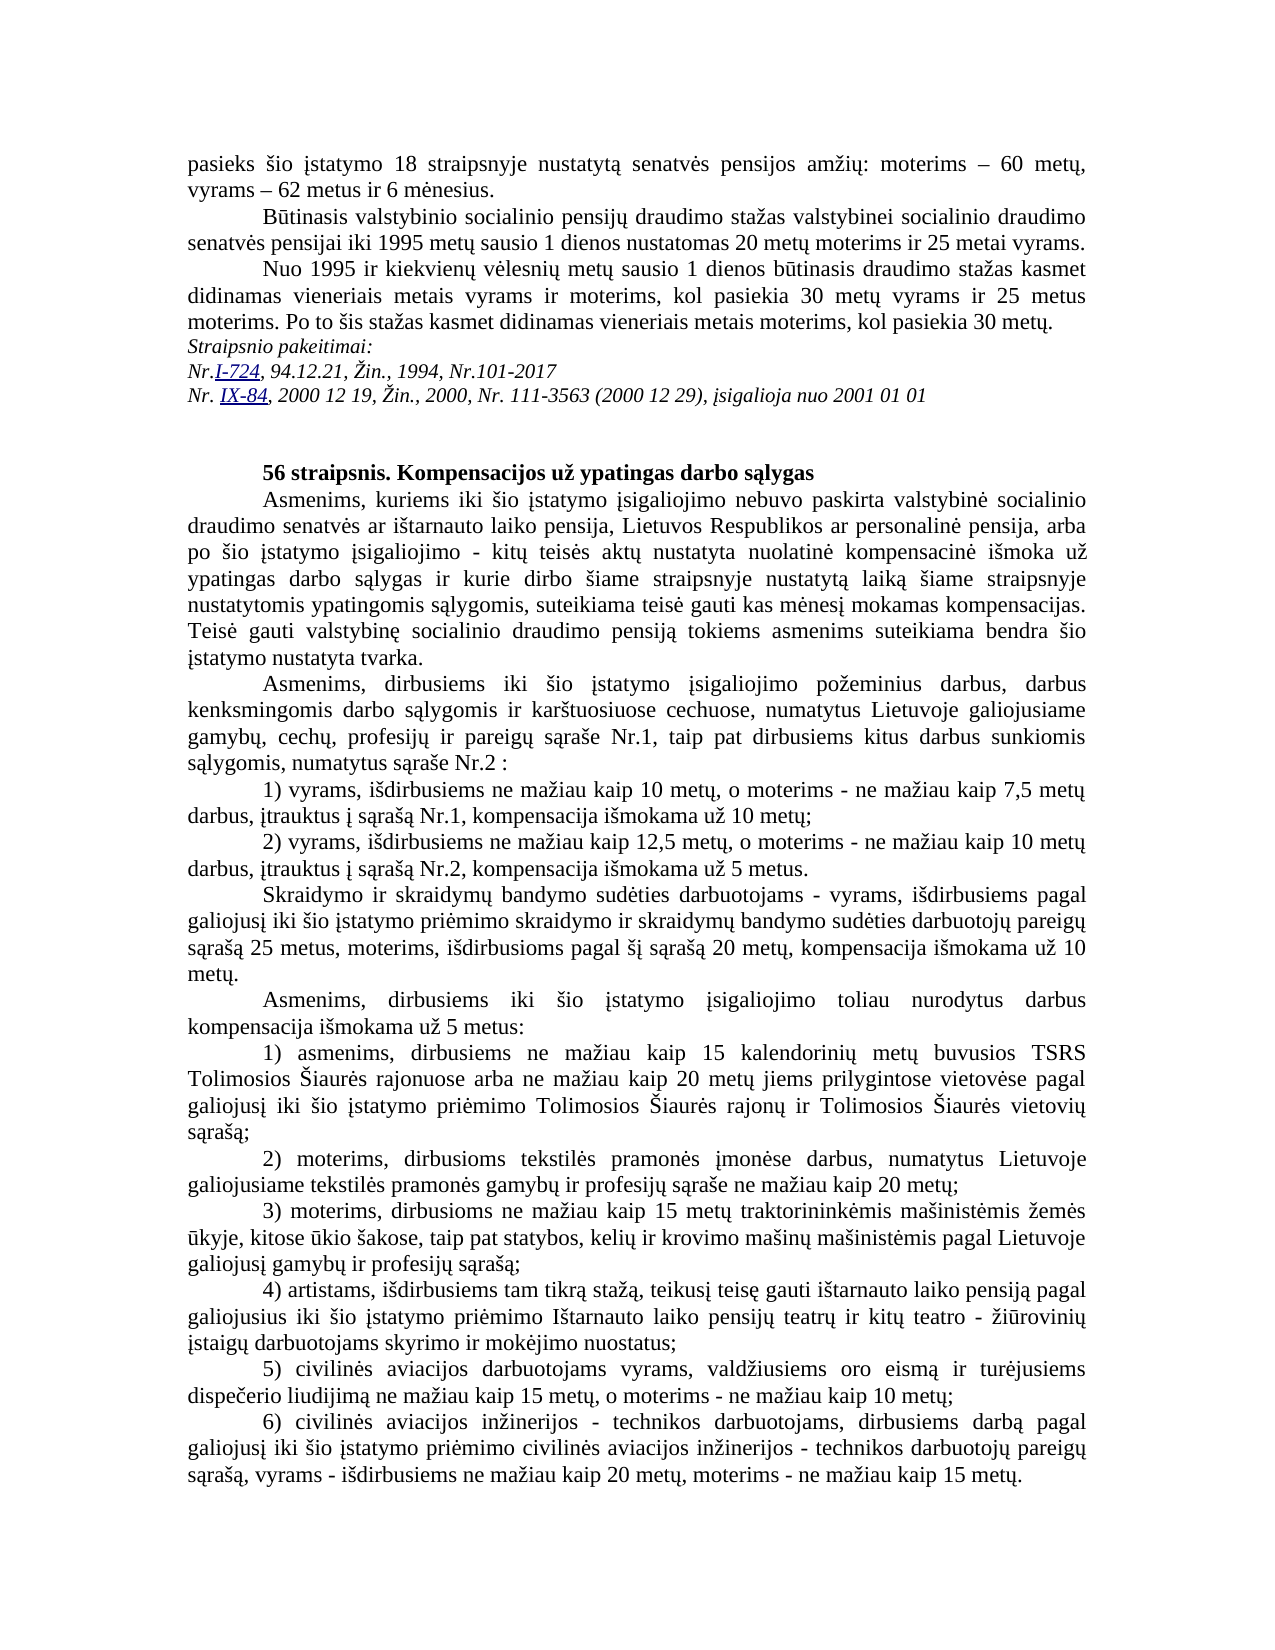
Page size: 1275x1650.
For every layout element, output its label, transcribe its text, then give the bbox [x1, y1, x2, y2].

text Asmenims, kuriems iki šio įstatymo įsigaliojimo nebuvo paskirta valstybinė socialinio draudimo senatvės ar ištarnauto laiko pensija, Lietuvos Respublikos ar personalinė pensija, arba po šio įstatymo įsigaliojimo - kitų teisės aktų nustatyta nuolatinė kompensacinė išmoka už ypatingas darbo sąlygas ir kurie dirbo šiame straipsnyje nustatytą laiką šiame straipsnyje nustatytomis ypatingomis sąlygomis, suteikiama teisė gauti kas mėnesį mokamas kompensacijas. Teisė gauti valstybinę socialinio draudimo pensiją tokiems asmenims suteikiama bendra šio įstatymo nustatyta tvarka. [187, 486, 1087, 670]
text 2) moterims, dirbusioms tekstilės pramonės įmonėse darbus, numatytus Lietuvoje galiojusiame tekstilės pramonės gamybų ir profesijų sąraše ne mažiau kaip 20 metų; [187, 1144, 1087, 1197]
text Asmenims, dirbusiems iki šio įstatymo įsigaliojimo požeminius darbus, darbus kenksmingomis darbo sąlygomis ir karštuosiuose cechuose, numatytus Lietuvoje galiojusiame gamybų, cechų, profesijų ir pareigų sąraše Nr.1, taip pat dirbusiems kitus darbus sunkiomis sąlygomis, numatytus sąraše Nr.2 : [187, 670, 1087, 776]
text 1) vyrams, išdirbusiems ne mažiau kaip 10 metų, o moterims - ne mažiau kaip 7,5 metų darbus, įtrauktus į sąrašą Nr.1, kompensacija išmokama už 10 metų; [187, 776, 1087, 828]
text 5) civilinės aviacijos darbuotojams vyrams, valdžiusiems oro eismą ir turėjusiems dispečerio liudijimą ne mažiau kaip 15 metų, o moterims - ne mažiau kaip 10 metų; [187, 1355, 1087, 1408]
text Asmenims, dirbusiems iki šio įstatymo įsigaliojimo toliau nurodytus darbus kompensacija išmokama už 5 metus: [187, 986, 1087, 1039]
text Nr. IX-84, 2000 12 19, Žin., 2000, Nr. 111-3563 (2000 12 29), įsigalioja nuo 2001 01 01 [187, 383, 1087, 407]
text pasieks šio įstatymo 18 straipsnyje nustatytą senatvės pensijos amžių: moterims – 60 metų, vyrams – 62 metus ir 6 mėnesius. [187, 150, 1087, 203]
text Būtinasis valstybinio socialinio pensijų draudimo stažas valstybinei socialinio draudimo senatvės pensijai iki 1995 metų sausio 1 dienos nustatomas 20 metų moterims ir 25 metai vyrams. [187, 203, 1087, 255]
text Nr.I-724, 94.12.21, Žin., 1994, Nr.101-2017 [187, 358, 1087, 383]
text Skraidymo ir skraidymų bandymo sudėties darbuotojams - vyrams, išdirbusiems pagal galiojusį iki šio įstatymo priėmimo skraidymo ir skraidymų bandymo sudėties darbuotojų pareigų sąrašą 25 metus, moterims, išdirbusioms pagal šį sąrašą 20 metų, kompensacija išmokama už 10 metų. [187, 881, 1087, 986]
text 6) civilinės aviacijos inžinerijos - technikos darbuotojams, dirbusiems darbą pagal galiojusį iki šio įstatymo priėmimo civilinės aviacijos inžinerijos - technikos darbuotojų pareigų sąrašą, vyrams - išdirbusiems ne mažiau kaip 20 metų, moterims - ne mažiau kaip 15 metų. [187, 1408, 1087, 1487]
text Nuo 1995 ir kiekvienų vėlesnių metų sausio 1 dienos būtinasis draudimo stažas kasmet didinamas vieneriais metais vyrams ir moterims, kol pasiekia 30 metų vyrams ir 25 metus moterims. Po to šis stažas kasmet didinamas vieneriais metais moterims, kol pasiekia 30 metų. [187, 255, 1087, 334]
text 1) asmenims, dirbusiems ne mažiau kaip 15 kalendorinių metų buvusios TSRS Tolimosios Šiaurės rajonuose arba ne mažiau kaip 20 metų jiems prilygintose vietovėse pagal galiojusį iki šio įstatymo priėmimo Tolimosios Šiaurės rajonų ir Tolimosios Šiaurės vietovių sąrašą; [187, 1039, 1087, 1144]
text 4) artistams, išdirbusiems tam tikrą stažą, teikusį teisę gauti ištarnauto laiko pensiją pagal galiojusius iki šio įstatymo priėmimo Ištarnauto laiko pensijų teatrų ir kitų teatro - žiūrovinių įstaigų darbuotojams skyrimo ir mokėjimo nuostatus; [187, 1276, 1087, 1355]
text 2) vyrams, išdirbusiems ne mažiau kaip 12,5 metų, o moterims - ne mažiau kaip 10 metų darbus, įtrauktus į sąrašą Nr.2, kompensacija išmokama už 5 metus. [187, 828, 1087, 881]
text 56 straipsnis. Kompensacijos už ypatingas darbo sąlygas [187, 459, 1087, 486]
text Straipsnio pakeitimai: [187, 334, 1087, 358]
text 3) moterims, dirbusioms ne mažiau kaip 15 metų traktorininkėmis mašinistėmis žemės ūkyje, kitose ūkio šakose, taip pat statybos, kelių ir krovimo mašinų mašinistėmis pagal Lietuvoje galiojusį gamybų ir profesijų sąrašą; [187, 1197, 1087, 1276]
